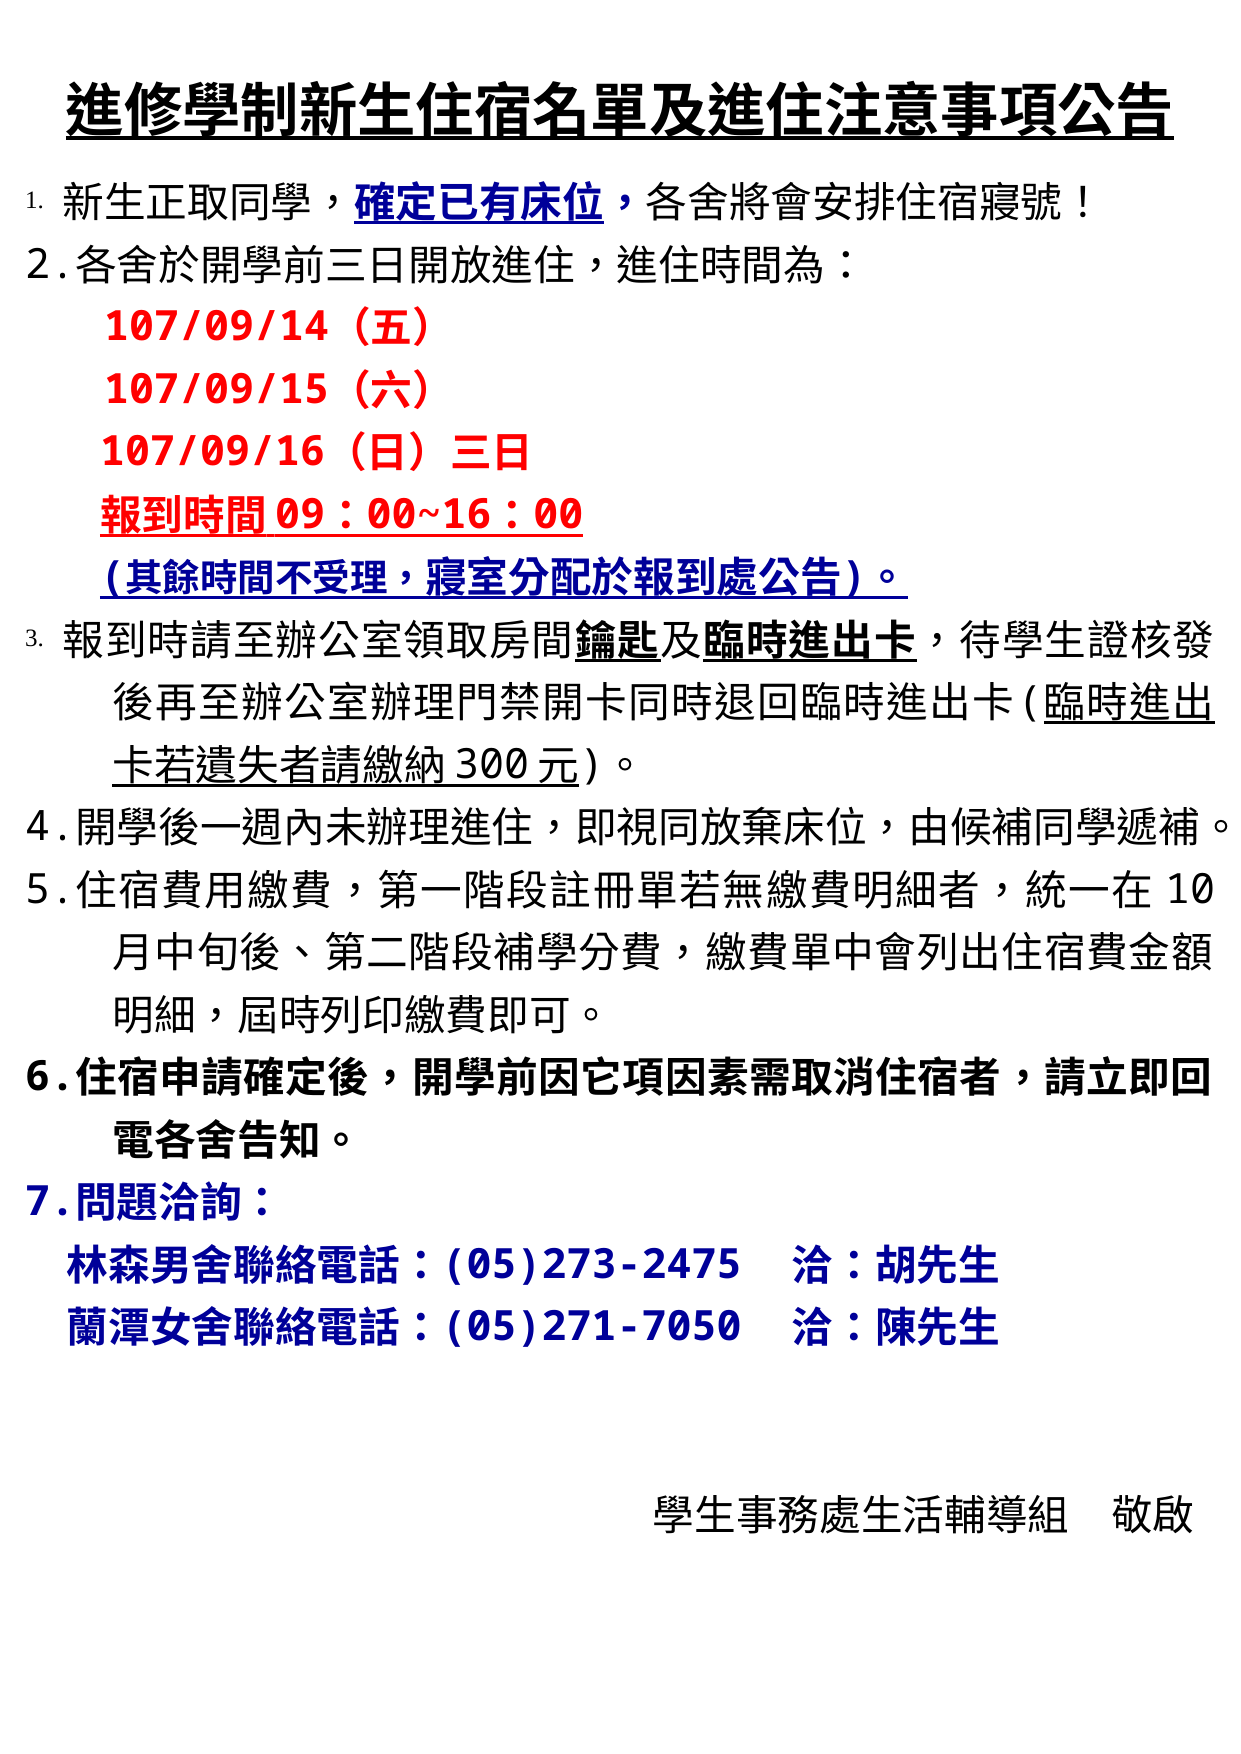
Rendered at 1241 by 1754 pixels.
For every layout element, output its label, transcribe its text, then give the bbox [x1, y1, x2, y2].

text 進修學制新生住宿名單及進住注意事項公告 [25, 33, 1215, 158]
text 7.問題洽詢： [25, 1158, 1215, 1220]
list 報到時請至辦公室領取房間鑰匙及臨時進出卡，待學生證核發後再至辦公室辦理門禁開卡同時退回臨時進出卡(臨時進出卡若遺失者請繳納300元)。 [25, 595, 1215, 783]
text (其餘時間不受理，寢室分配於報到處公告)。 [100, 533, 1215, 595]
text 107/09/15（六） [62, 345, 1215, 408]
text 蘭潭女舍聯絡電話：(05)271-7050 洽：陳先生 [25, 1283, 1215, 1345]
list 開學後一週內未辦理進住，即視同放棄床位，由候補同學遞補。 [25, 783, 1215, 845]
text 林森男舍聯絡電話：(05)273-2475 洽：胡先生 [25, 1220, 1215, 1283]
list 新生正取同學，確定已有床位，各舍將會安排住宿寢號！ [25, 158, 1215, 220]
text 學生事務處生活輔導組 敬啟 [25, 1470, 1215, 1533]
list 住宿費用繳費，第一階段註冊單若無繳費明細者，統一在10月中旬後、第二階段補學分費，繳費單中會列出住宿費金額明細，屆時列印繳費即可。 [25, 845, 1215, 1033]
text 報到時間09：00~16：00 [100, 470, 1215, 533]
text 107/09/16（日）三日 [100, 408, 1215, 470]
list 住宿申請確定後，開學前因它項因素需取消住宿者，請立即回電各舍告知。 [25, 1033, 1215, 1158]
list 各舍於開學前三日開放進住，進住時間為： [25, 220, 1215, 283]
text 107/09/14（五） [62, 283, 1215, 345]
